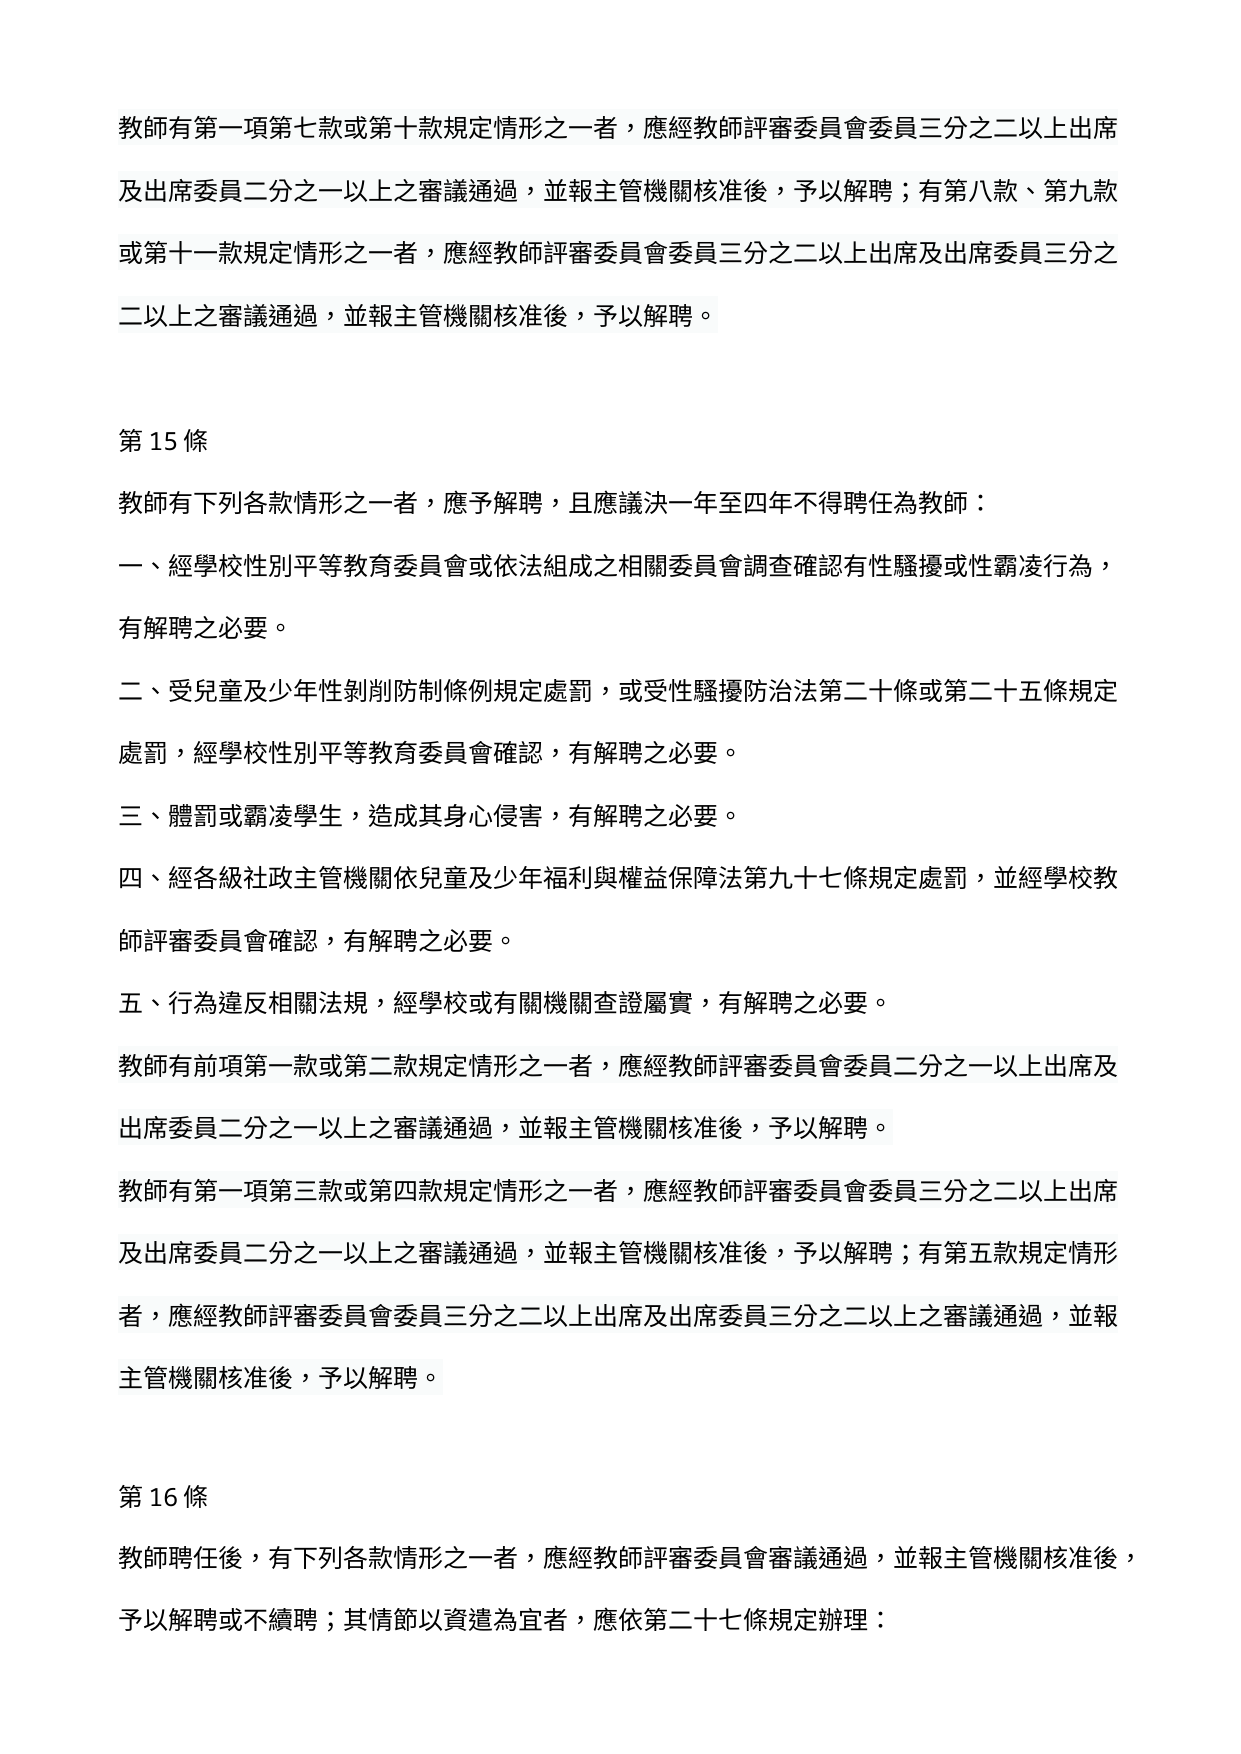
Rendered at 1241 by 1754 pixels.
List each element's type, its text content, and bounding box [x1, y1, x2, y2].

text 二、受兒童及少年性剝削防制條例規定處罰，或受性騷擾防治法第二十條或第二十五條規定處罰，經學校性別平等教育委員會確認，有解聘之必要。 [118, 648, 1137, 773]
text 第15條 [118, 398, 1137, 460]
text 教師有前項第一款或第二款規定情形之一者，應經教師評審委員會委員二分之一以上出席及出席委員二分之一以上之審議通過，並報主管機關核准後，予以解聘。 [118, 1023, 1137, 1148]
text 教師有下列各款情形之一者，應予解聘，且應議決一年至四年不得聘任為教師： [118, 460, 1137, 523]
text 教師聘任後，有下列各款情形之一者，應經教師評審委員會審議通過，並報主管機關核准後，予以解聘或不續聘；其情節以資遣為宜者，應依第二十七條規定辦理： [118, 1514, 1137, 1639]
text 四、經各級社政主管機關依兒童及少年福利與權益保障法第九十七條規定處罰，並經學校教師評審委員會確認，有解聘之必要。 [118, 835, 1137, 960]
text 五、行為違反相關法規，經學校或有關機關查證屬實，有解聘之必要。 [118, 960, 1137, 1023]
text 教師有第一項第三款或第四款規定情形之一者，應經教師評審委員會委員三分之二以上出席及出席委員二分之一以上之審議通過，並報主管機關核准後，予以解聘；有第五款規定情形者，應經教師評審委員會委員三分之二以上出席及出席委員三分之二以上之審議通過，並報主管機關核准後，予以解聘。 [118, 1148, 1137, 1398]
text 三、體罰或霸凌學生，造成其身心侵害，有解聘之必要。 [118, 773, 1137, 835]
text 一、經學校性別平等教育委員會或依法組成之相關委員會調查確認有性騷擾或性霸凌行為，有解聘之必要。 [118, 523, 1137, 648]
text 教師有第一項第七款或第十款規定情形之一者，應經教師評審委員會委員三分之二以上出席及出席委員二分之一以上之審議通過，並報主管機關核准後，予以解聘；有第八款、第九款或第十一款規定情形之一者，應經教師評審委員會委員三分之二以上出席及出席委員三分之二以上之審議通過，並報主管機關核准後，予以解聘。 [118, 85, 1137, 335]
text 第16條 [118, 1473, 1137, 1514]
